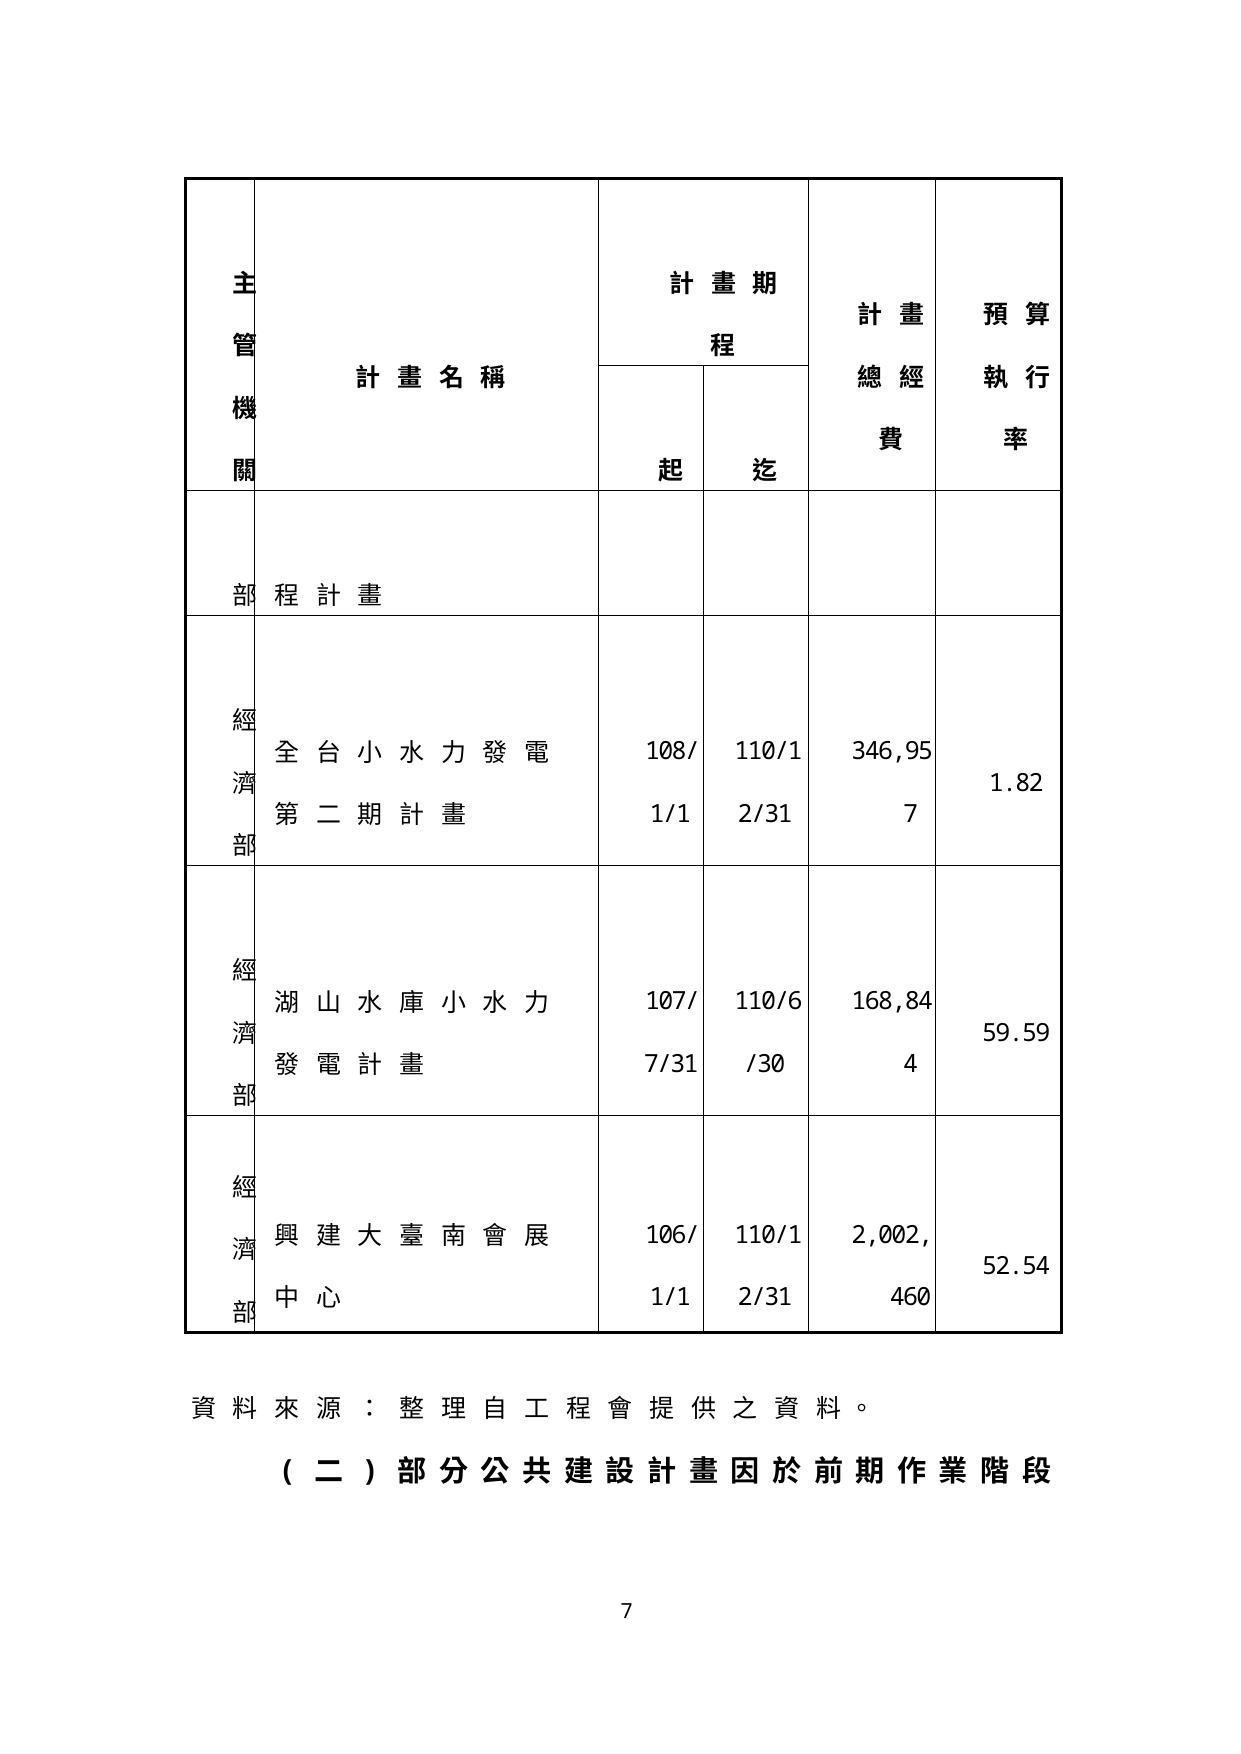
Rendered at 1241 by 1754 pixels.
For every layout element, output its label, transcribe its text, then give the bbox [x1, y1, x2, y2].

table_cell [599, 491, 703, 615]
table_cell [704, 491, 808, 615]
table_cell 110/6/30 [704, 866, 808, 1115]
table_cell 1.82 [936, 616, 1060, 865]
table_cell 168,844 [809, 866, 935, 1115]
table_cell [809, 491, 935, 615]
table_cell 107/7/31 [599, 866, 703, 1115]
table_cell 興建大臺南會展中心 [255, 1116, 598, 1331]
table_cell [936, 491, 1060, 615]
table_cell 迄 [704, 366, 808, 490]
table_header 計畫期程 [599, 180, 808, 365]
table_cell 2,002,460 [809, 1116, 935, 1331]
table_cell 110/12/31 [704, 616, 808, 865]
text 資料來源：整理自工程會提供之資料。 [183, 1365, 1058, 1427]
table_cell 湖山水庫小水力發電計畫 [255, 866, 598, 1115]
table_cell 經濟部 [187, 616, 254, 865]
table_header 主管 機關 [187, 180, 254, 490]
table_cell 108/1/1 [599, 616, 703, 865]
table_cell 程計畫 [255, 491, 598, 615]
table_cell 全台小水力發電第二期計畫 [255, 616, 598, 865]
table_cell 52.54 [936, 1116, 1060, 1331]
table_cell 經濟部 [187, 866, 254, 1115]
table_cell 59.59 [936, 866, 1060, 1115]
table_cell 經濟部 [187, 491, 254, 615]
table_cell 經濟部 [187, 1116, 254, 1331]
table_header 預算執行率 [936, 180, 1060, 490]
table_header 計畫總經費 [809, 180, 935, 490]
table_cell 110/12/31 [704, 1116, 808, 1331]
table_cell 106/1/1 [599, 1116, 703, 1331]
table_cell 346,957 [809, 616, 935, 865]
table_cell 起 [599, 366, 703, 490]
text (二)部分公共建設計畫因於前期作業階段 [242, 1427, 1058, 1490]
table_header 計畫名稱 [255, 180, 598, 490]
